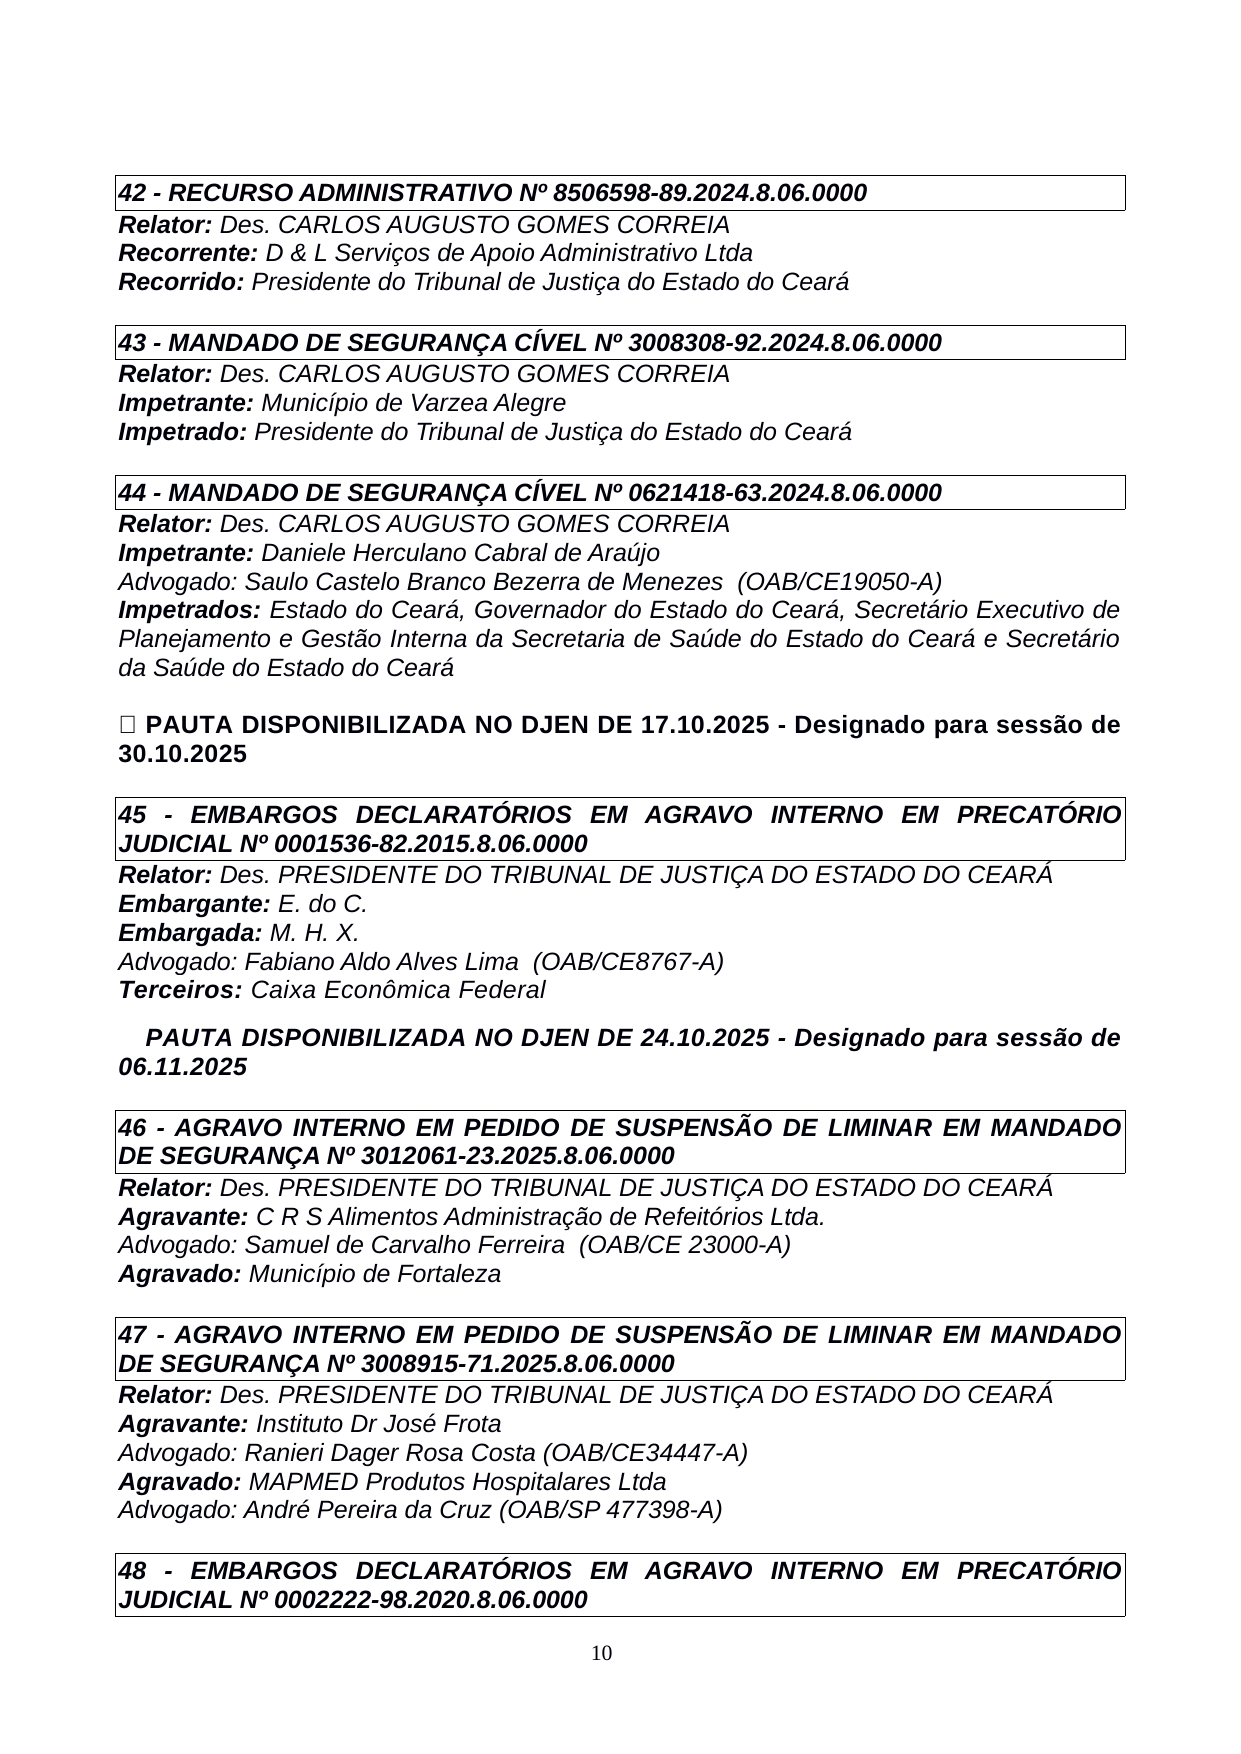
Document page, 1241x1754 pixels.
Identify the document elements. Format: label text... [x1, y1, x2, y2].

text 46 - AGRAVO INTERNO EM PEDIDO DE SUSPENSÃO DE LIMINAR EM MANDADO DE SEGURANÇA Nº 3012061-23.2025.8.06.0000 [116, 1111, 1125, 1173]
text Relator: Des. PRESIDENTE DO TRIBUNAL DE JUSTIÇA DO ESTADO DO CEARÁ [118, 1381, 1122, 1409]
text Impetrado: Presidente do Tribunal de Justiça do Estado do Ceará [118, 417, 1122, 446]
text 43 - MANDADO DE SEGURANÇA CÍVEL Nº 3008308-92.2024.8.06.0000 [116, 326, 1125, 359]
text Advogado: Ranieri Dager Rosa Costa (OAB/CE34447-A) [118, 1438, 1122, 1467]
text Advogado: André Pereira da Cruz (OAB/SP 477398-A) [118, 1495, 1122, 1524]
text Agravante: C R S Alimentos Administração de Refeitórios Ltda. [118, 1202, 1122, 1231]
text 47 - AGRAVO INTERNO EM PEDIDO DE SUSPENSÃO DE LIMINAR EM MANDADO DE SEGURANÇA Nº 3008915-71.2025.8.06.0000 [116, 1318, 1125, 1380]
text Terceiros: Caixa Econômica Federal [118, 975, 1122, 1004]
text 42 - RECURSO ADMINISTRATIVO Nº 8506598-89.2024.8.06.0000 [116, 176, 1125, 210]
text Agravante: Instituto Dr José Frota [118, 1409, 1122, 1438]
text 48 - EMBARGOS DECLARATÓRIOS EM AGRAVO INTERNO EM PRECATÓRIO JUDICIAL Nº 0002222-98.2020.8.06.0000 [116, 1554, 1125, 1616]
text Relator: Des. CARLOS AUGUSTO GOMES CORREIA [118, 211, 1122, 238]
text Agravado: Município de Fortaleza [118, 1259, 1122, 1288]
text 44 - MANDADO DE SEGURANÇA CÍVEL Nº 0621418-63.2024.8.06.0000 [116, 476, 1125, 509]
text Embargante: E. do C. [118, 889, 1122, 918]
text Advogado: Fabiano Aldo Alves Lima (OAB/CE8767-A) [118, 947, 1122, 975]
text Impetrados: Estado do Ceará, Governador do Estado do Ceará, Secretário Executivo de Planejamento e Gestão Interna da Secretaria de Saúde do Estado do Ceará e Secretário da Saúde do Estado do Ceará [118, 596, 1122, 682]
text Embargada: M. H. X. [118, 918, 1122, 947]
text Relator: Des. PRESIDENTE DO TRIBUNAL DE JUSTIÇA DO ESTADO DO CEARÁ [118, 861, 1122, 889]
text Relator: Des. CARLOS AUGUSTO GOMES CORREIA [118, 360, 1122, 388]
text Agravado: MAPMED Produtos Hospitalares Ltda [118, 1467, 1122, 1495]
text Advogado: Samuel de Carvalho Ferreira (OAB/CE 23000-A) [118, 1231, 1122, 1259]
text Impetrante: Município de Varzea Alegre [118, 388, 1122, 417]
text Advogado: Saulo Castelo Branco Bezerra de Menezes (OAB/CE19050-A) [118, 567, 1122, 596]
text  PAUTA DISPONIBILIZADA NO DJEN DE 24.10.2025 - Designado para sessão de 06.11.2025 [118, 1023, 1123, 1081]
text Relator: Des. CARLOS AUGUSTO GOMES CORREIA [118, 510, 1122, 538]
text Recorrido: Presidente do Tribunal de Justiça do Estado do Ceará [118, 267, 1122, 296]
text Impetrante: Daniele Herculano Cabral de Araújo [118, 538, 1122, 567]
text 45 - EMBARGOS DECLARATÓRIOS EM AGRAVO INTERNO EM PRECATÓRIO JUDICIAL Nº 0001536-82.2015.8.06.0000 [116, 798, 1125, 860]
text Relator: Des. PRESIDENTE DO TRIBUNAL DE JUSTIÇA DO ESTADO DO CEARÁ [118, 1174, 1122, 1202]
text Recorrente: D & L Serviços de Apoio Administrativo Ltda [118, 238, 1122, 267]
text  PAUTA DISPONIBILIZADA NO DJEN DE 17.10.2025 - Designado para sessão de 30.10.2025 [118, 711, 1123, 768]
